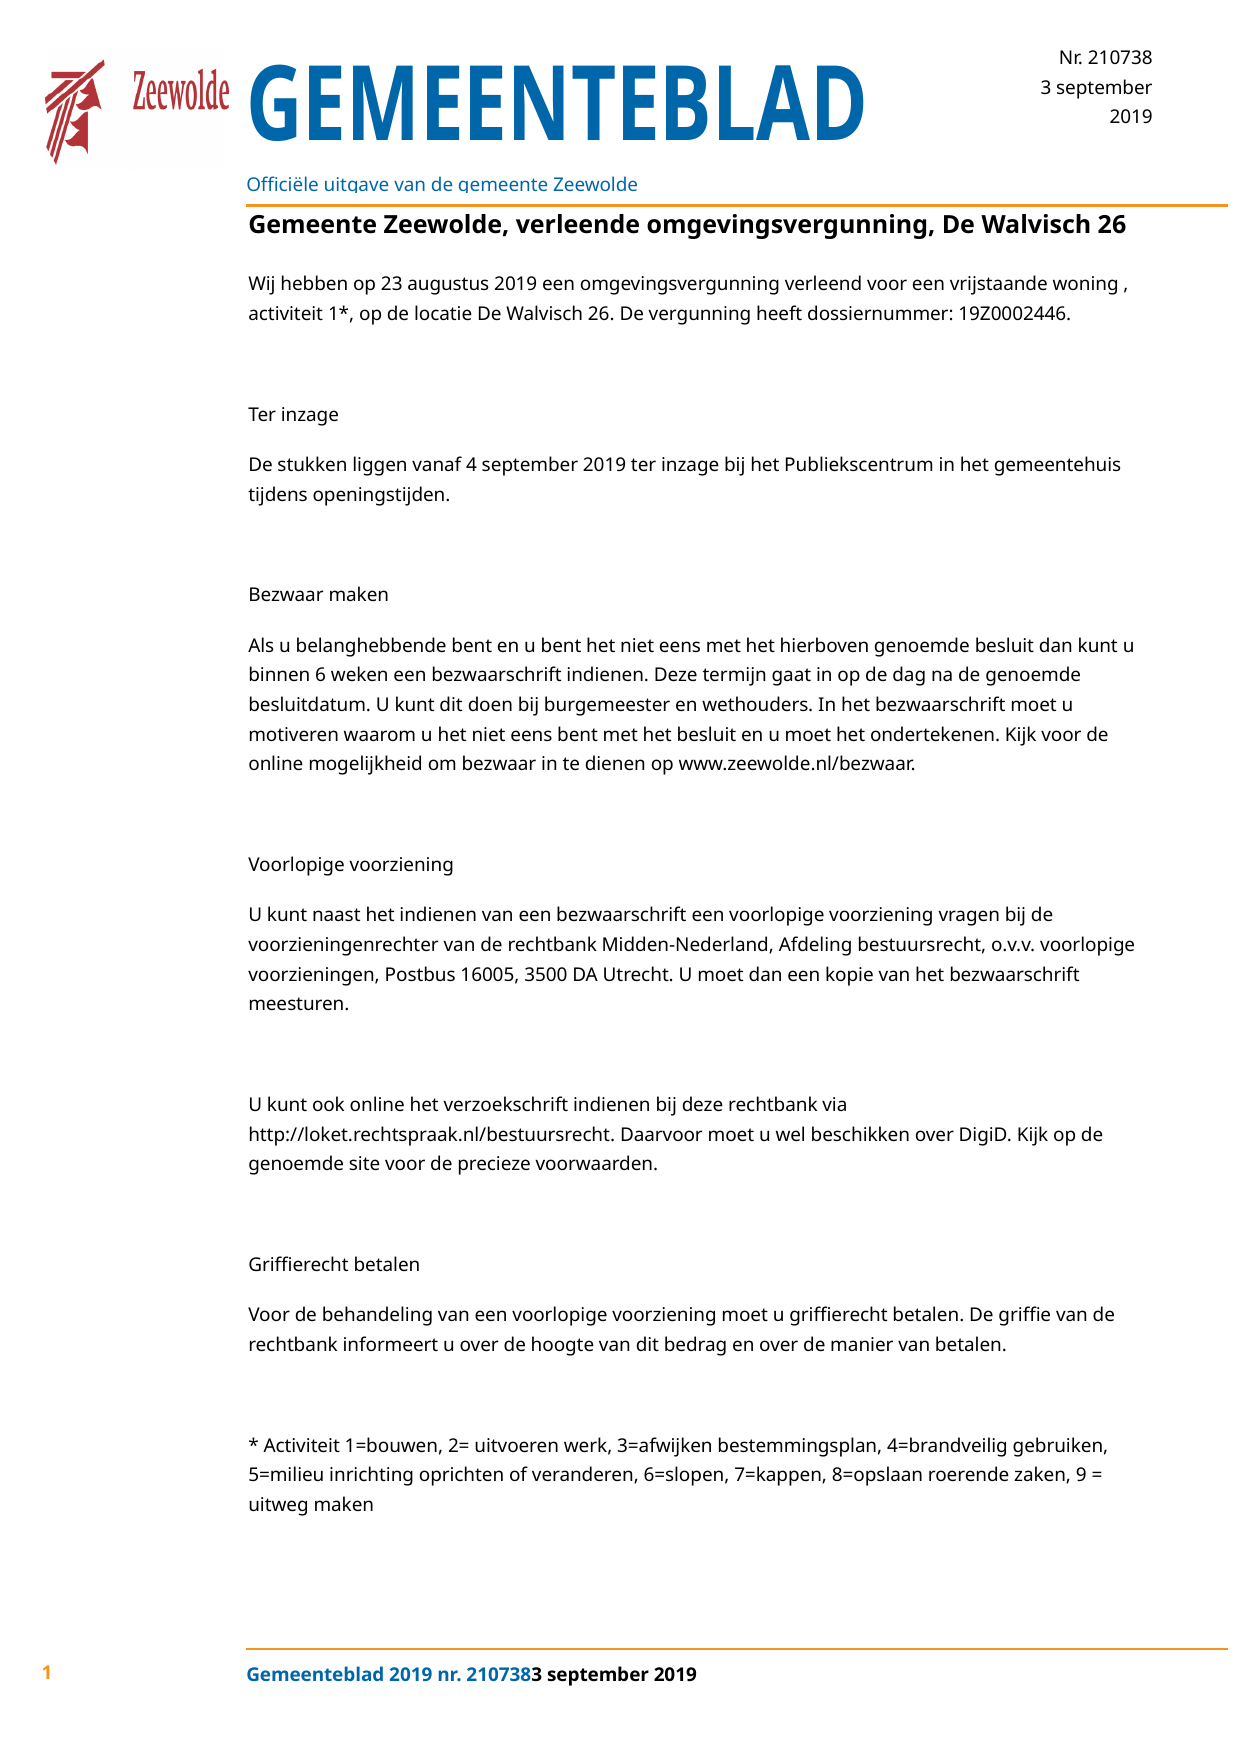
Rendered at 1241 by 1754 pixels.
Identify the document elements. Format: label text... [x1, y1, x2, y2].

text Wij hebben op 23 augustus 2019 een omgevingsvergunning verleend voor een vrijstaande woning , activiteit 1*, op de locatie De Walvisch 26. De vergunning heeft dossiernummer: 19Z0002446. [248, 270, 1152, 326]
text Voor de behandeling van een voorlopige voorziening moet u griffierecht betalen. De griffie van de rechtbank informeert u over de hoogte van dit bedrag en over de manier van betalen. [248, 1302, 1152, 1357]
text Voorlopige voorziening [248, 851, 1152, 877]
text Gemeente Zeewolde, verleende omgevingsvergunning, De Walvisch 26 [248, 207, 1152, 241]
text U kunt naast het indienen van een bezwaarschrift een voorlopige voorziening vragen bij de voorzieningenrechter van de rechtbank Midden-Nederland, Afdeling bestuursrecht, o.v.v. voorlopige voorzieningen, Postbus 16005, 3500 DA Utrecht. U moet dan een kopie van het bezwaarschrift meesturen. [248, 902, 1152, 1016]
text U kunt ook online het verzoekschrift indienen bij deze rechtbank via http://loket.rechtspraak.nl/bestuursrecht. Daarvoor moet u wel beschikken over DigiD. Kijk op de genoemde site voor de precieze voorwaarden. [248, 1091, 1152, 1176]
text Ter inzage [248, 401, 1152, 426]
text Griffierecht betalen [248, 1251, 1152, 1277]
text Als u belanghebbende bent en u bent het niet eens met het hierboven genoemde besluit dan kunt u binnen 6 weken een bezwaarschrift indienen. Deze termijn gaat in op de dag na de genoemde besluitdatum. U kunt dit doen bij burgemeester en wethouders. In het bezwaarschrift moet u motiveren waarom u het niet eens bent met het besluit en u moet het ondertekenen. Kijk voor de online mogelijkheid om bezwaar in te dienen op www.zeewolde.nl/bezwaar. [248, 632, 1152, 776]
text De stukken liggen vanaf 4 september 2019 ter inzage bij het Publiekscentrum in het gemeentehuis tijdens openingstijden. [248, 451, 1152, 506]
text Bezwaar maken [248, 582, 1152, 607]
picture [41, 47, 231, 172]
text * Activiteit 1=bouwen, 2= uitvoeren werk, 3=afwijken bestemmingsplan, 4=brandveilig gebruiken, 5=milieu inrichting oprichten of veranderen, 6=slopen, 7=kappen, 8=opslaan roerende zaken, 9 = uitweg maken [248, 1432, 1152, 1517]
